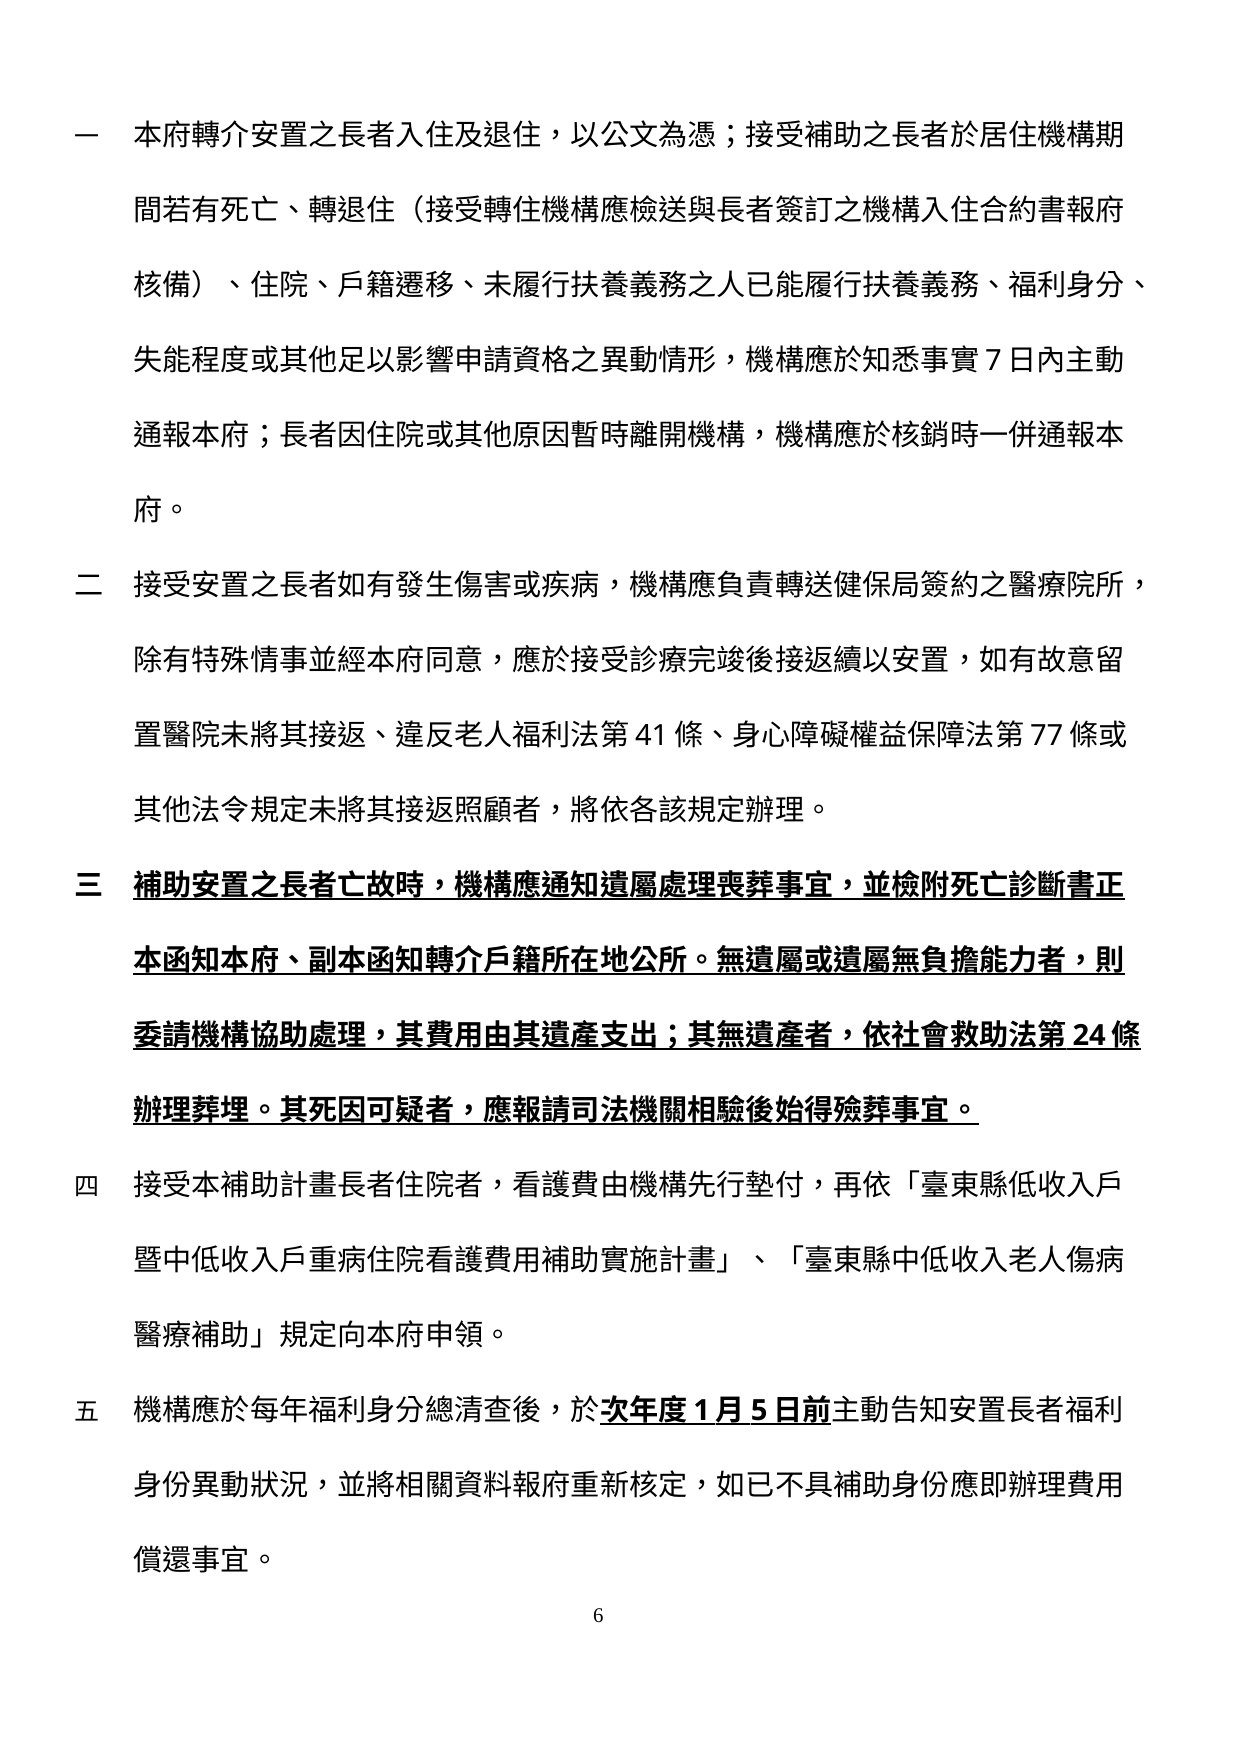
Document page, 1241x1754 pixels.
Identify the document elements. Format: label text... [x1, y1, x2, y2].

list 接受本補助計畫長者住院者，看護費由機構先行墊付，再依「臺東縣低收入戶暨中低收入戶重病住院看護費用補助實施計畫」、「臺東縣中低收入老人傷病醫療補助」規定向本府申領。 [74, 1146, 1152, 1371]
list 接受安置之長者如有發生傷害或疾病，機構應負責轉送健保局簽約之醫療院所，除有特殊情事並經本府同意，應於接受診療完竣後接返續以安置，如有故意留置醫院未將其接返、違反老人福利法第41條、身心障礙權益保障法第77條或其他法令規定未將其接返照顧者，將依各該規定辦理。 [74, 546, 1152, 846]
list 本府轉介安置之長者入住及退住，以公文為憑；接受補助之長者於居住機構期間若有死亡、轉退住（接受轉住機構應檢送與長者簽訂之機構入住合約書報府核備）、住院、戶籍遷移、未履行扶養義務之人已能履行扶養義務、福利身分、失能程度或其他足以影響申請資格之異動情形，機構應於知悉事實7日內主動通報本府；長者因住院或其他原因暫時離開機構，機構應於核銷時一併通報本府。 [74, 96, 1152, 546]
list 補助安置之長者亡故時，機構應通知遺屬處理喪葬事宜，並檢附死亡診斷書正本函知本府、副本函知轉介戶籍所在地公所。無遺屬或遺屬無負擔能力者，則委請機構協助處理，其費用由其遺產支出；其無遺產者，依社會救助法第24條辦理葬埋。其死因可疑者，應報請司法機關相驗後始得殮葬事宜。 [74, 846, 1152, 1146]
list 機構應於每年福利身分總清查後，於次年度1月5日前主動告知安置長者福利身份異動狀況，並將相關資料報府重新核定，如已不具補助身份應即辦理費用償還事宜。 [74, 1371, 1152, 1596]
